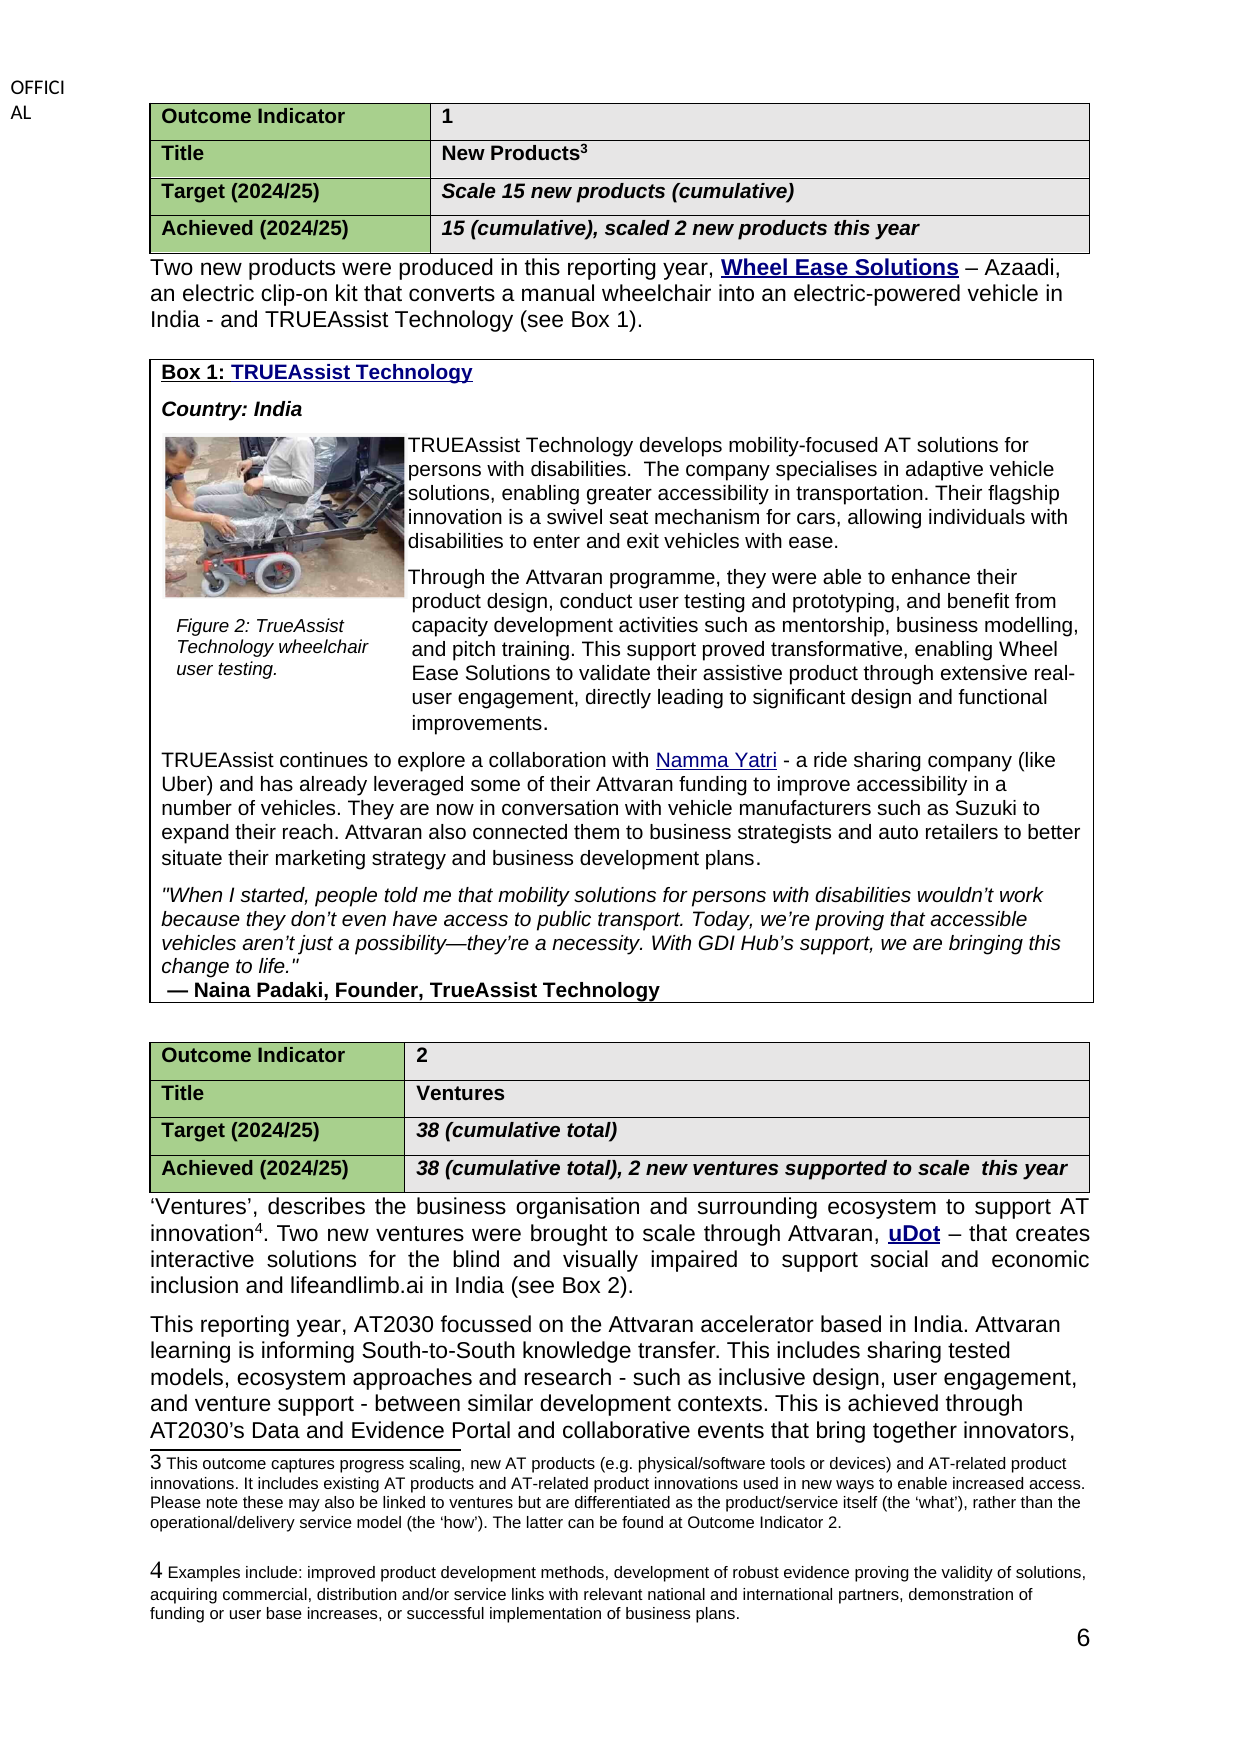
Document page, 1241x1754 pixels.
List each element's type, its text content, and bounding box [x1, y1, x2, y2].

text This reporting year, AT2030 focussed on the Attvaran accelerator based in India. Attvaran learning is informing South-to-South knowledge transfer. This includes sharing tested models, ecosystem approaches and research - such as inclusive design, user engagement, and venture support - between similar development contexts. This is achieved through AT2030’s Data and Evidence Portal and collaborative events that bring together innovators, [150, 1311, 1090, 1443]
text Examples include: improved product development methods, development of robust evidence proving the validity of solutions, acquiring commercial, distribution and/or service links with relevant national and international partners, demonstration of funding or user base increases, or successful implementation of business plans. [150, 1556, 1090, 1623]
table_cell Title [151, 1081, 404, 1117]
table_cell 38 (cumulative total), 2 new ventures supported to scale this year [405, 1156, 1089, 1192]
table_cell New Products [431, 141, 1089, 177]
table_cell Scale 15 new products (cumulative) [431, 179, 1089, 215]
table_cell 38 (cumulative total) [405, 1118, 1089, 1155]
table_header Outcome Indicator [151, 1043, 404, 1080]
text ‘Ventures’, describes the business organisation and surrounding ecosystem to support AT innovation. Two new ventures were brought to scale through Attvaran, uDot – that creates interactive solutions for the blind and visually impaired to support social and economic inclusion and lifeandlimb.ai in India (see Box 2). [150, 1193, 1090, 1299]
table_cell Ventures [405, 1081, 1089, 1117]
table_cell Target (2024/25) [151, 1118, 404, 1155]
table_header 2 [405, 1043, 1089, 1080]
table_cell Achieved (2024/25) [151, 216, 430, 252]
table_cell Target (2024/25) [151, 179, 430, 215]
table_cell 15 (cumulative), scaled 2 new products this year [431, 216, 1089, 252]
table_header Box 1: TRUEAssist Technology Country: India TRUEAssist Technology develops mobility-focused AT solutions for persons with disabilities. The company specialises in adaptive vehicle solutions, enabling greater accessibility in transportation. Their flagship innovation is a swivel seat mechanism for cars, allowing individuals with disabilities to enter and exit vehicles with ease. Through the Attvaran programme, they were able to enhance their product design, conduct user testing and prototyping, and benefit from capacity development activities such as mentorship, business modelling, and pitch training. This support proved transformative, enabling Wheel Ease Solutions to validate their assistive product through extensive real-user engagement, directly leading to significant design and functional improvements. TRUEAssist continues to explore a collaboration with Namma Yatri - a ride sharing company (like Uber) and has already leveraged some of their Attvaran funding to improve accessibility in a number of vehicles. They are now in conversation with vehicle manufacturers such as Suzuki to expand their reach. Attvaran also connected them to business strategists and auto retailers to better situate their marketing strategy and business development plans. "When I started, people told me that mobility solutions for persons with disabilities wouldn’t work because they don’t even have access to public transport. Today, we’re proving that accessible vehicles aren’t just a possibility—they’re a necessity. With GDI Hub’s support, we are bringing this change to life." — Naina Padaki, Founder, TrueAssist Technology [151, 360, 1093, 1002]
table_cell Title [151, 141, 430, 177]
text Two new products were produced in this reporting year, Wheel Ease Solutions – Azaadi, an electric clip-on kit that converts a manual wheelchair into an electric-powered vehicle in India - and TRUEAssist Technology (see Box 1). [150, 254, 1090, 333]
table_header 1 [431, 104, 1089, 140]
table_cell Achieved (2024/25) [151, 1156, 404, 1192]
table_header Outcome Indicator [151, 104, 430, 140]
